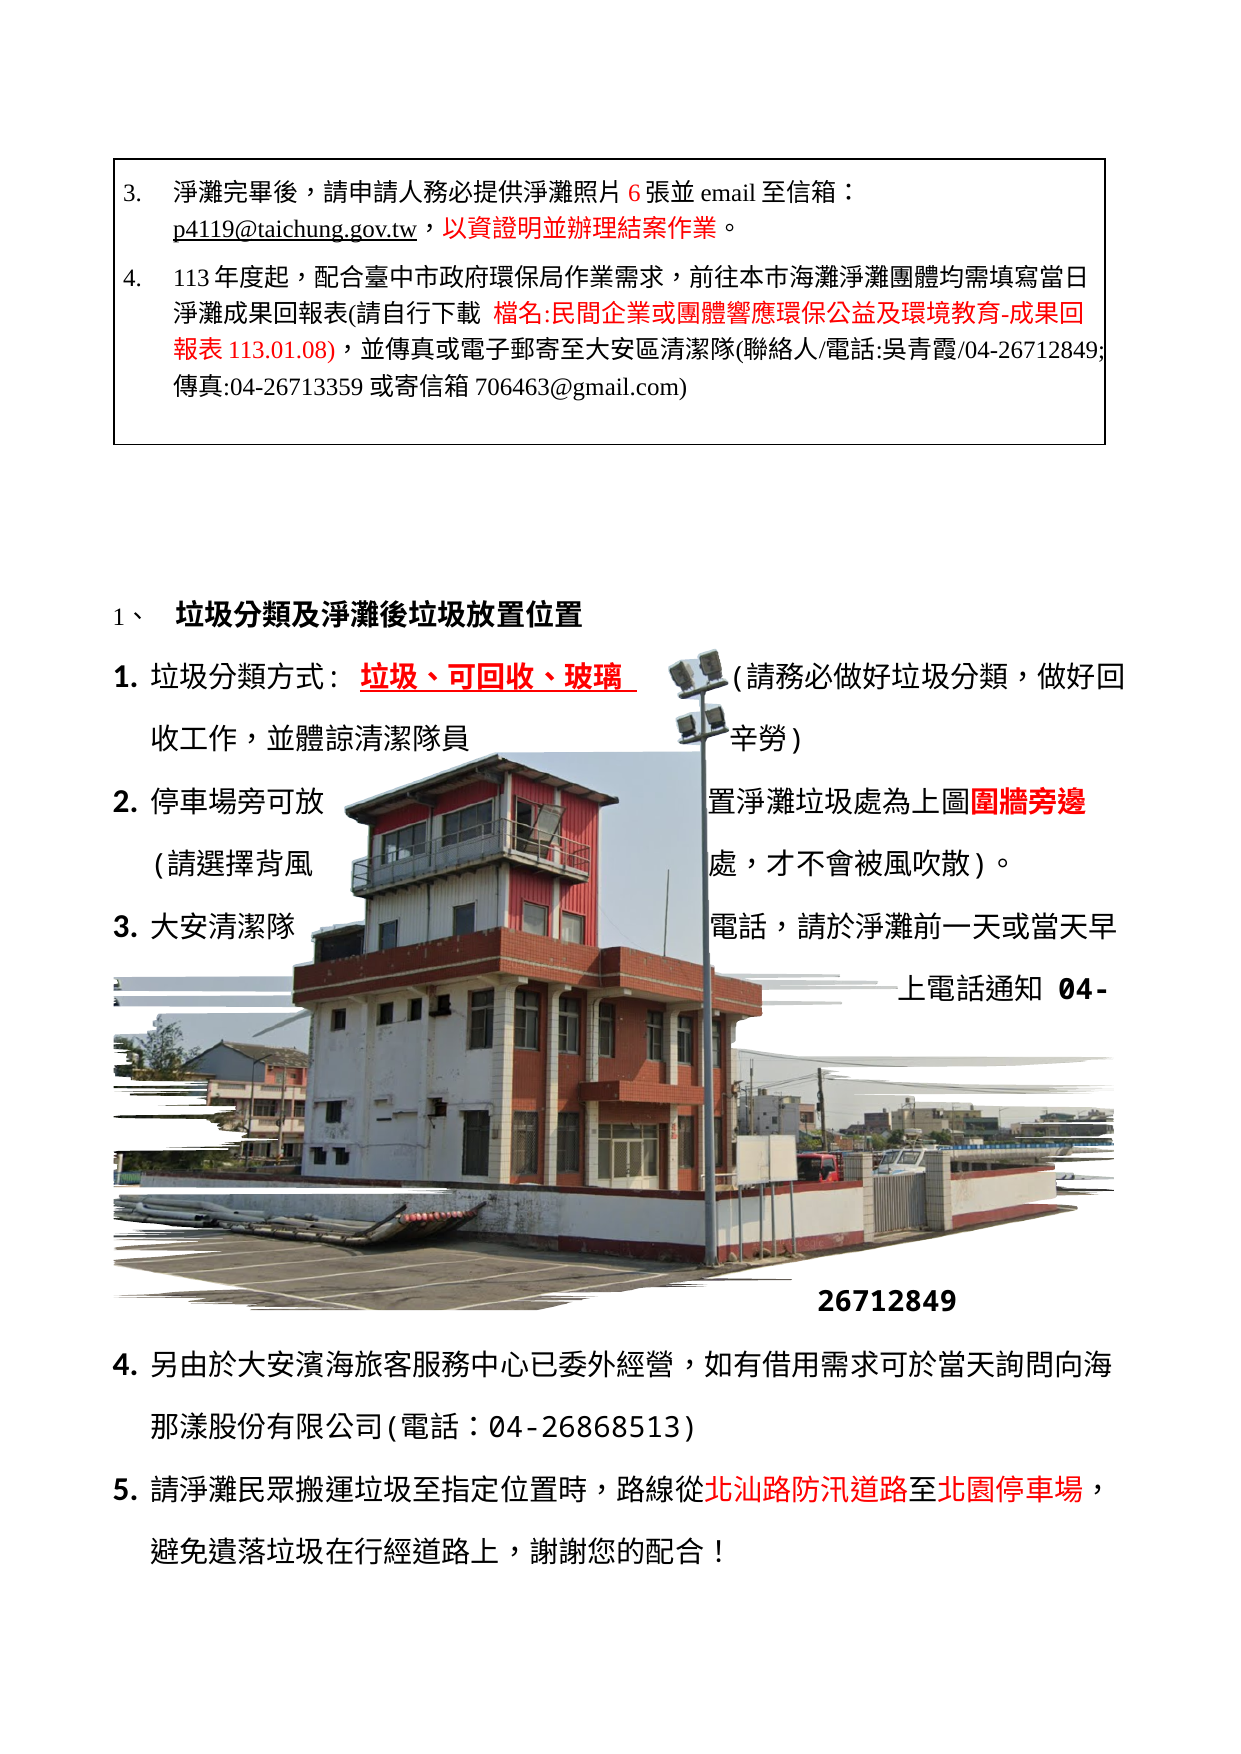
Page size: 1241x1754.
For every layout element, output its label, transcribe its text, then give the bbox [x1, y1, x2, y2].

list 停車場旁可放置淨灘垃圾處為上圖圍牆旁邊(請選擇背風處，才不會被風吹散)。 [112, 758, 475, 883]
list 另由於大安濱海旅客服務中心已委外經營，如有借用需求可於當天詢問向海那漾股份有限公司(電話：04-26868513) [112, 1321, 1128, 1446]
list 垃圾分類及淨灘後垃圾放置位置 [112, 571, 1128, 633]
table_cell 備註： 淨灘所清理之垃圾請集中放置，以便後續處理。 申請窗口：黃小姐 電話：04-22289111 分機58515 傳真電話04-25293618 淨灘完畢後，請申請人務必提供淨灘照片6張並email至信箱：p4119@taichung.gov.tw，以資證明並辦理結案作業。 113年度起，配合臺中市政府環保局作業需求，前往本巿海灘淨灘團體均需填寫當日淨灘成果回報表(請自行下載 檔名:民間企業或團體響應環保公益及環境教育-成果回報表113.01.08)，並傳真或電子郵寄至大安區清潔隊(聯絡人/電話:吳青霞/04-26712849;傳真:04-26713359 或寄信箱706463@gmail.com) [115, 160, 1104, 444]
list 垃圾分類方式: 垃圾、可回收、玻璃 (請務必做好垃圾分類，做好回收工作，並體諒清潔隊員辛勞) [112, 633, 1128, 758]
list 大安清潔隊電話，請於淨灘前一天或當天早上電話通知 04-26712849 [112, 883, 1128, 1321]
list 停車場旁可放置淨灘垃圾處為上圖圍牆旁邊(請選擇背風處，才不會被風吹散)。 [706, 758, 1128, 883]
list 請淨灘民眾搬運垃圾至指定位置時，路線從北汕路防汛道路至北園停車場，避免遺落垃圾在行經道路上，謝謝您的配合！ [112, 1446, 1128, 1571]
